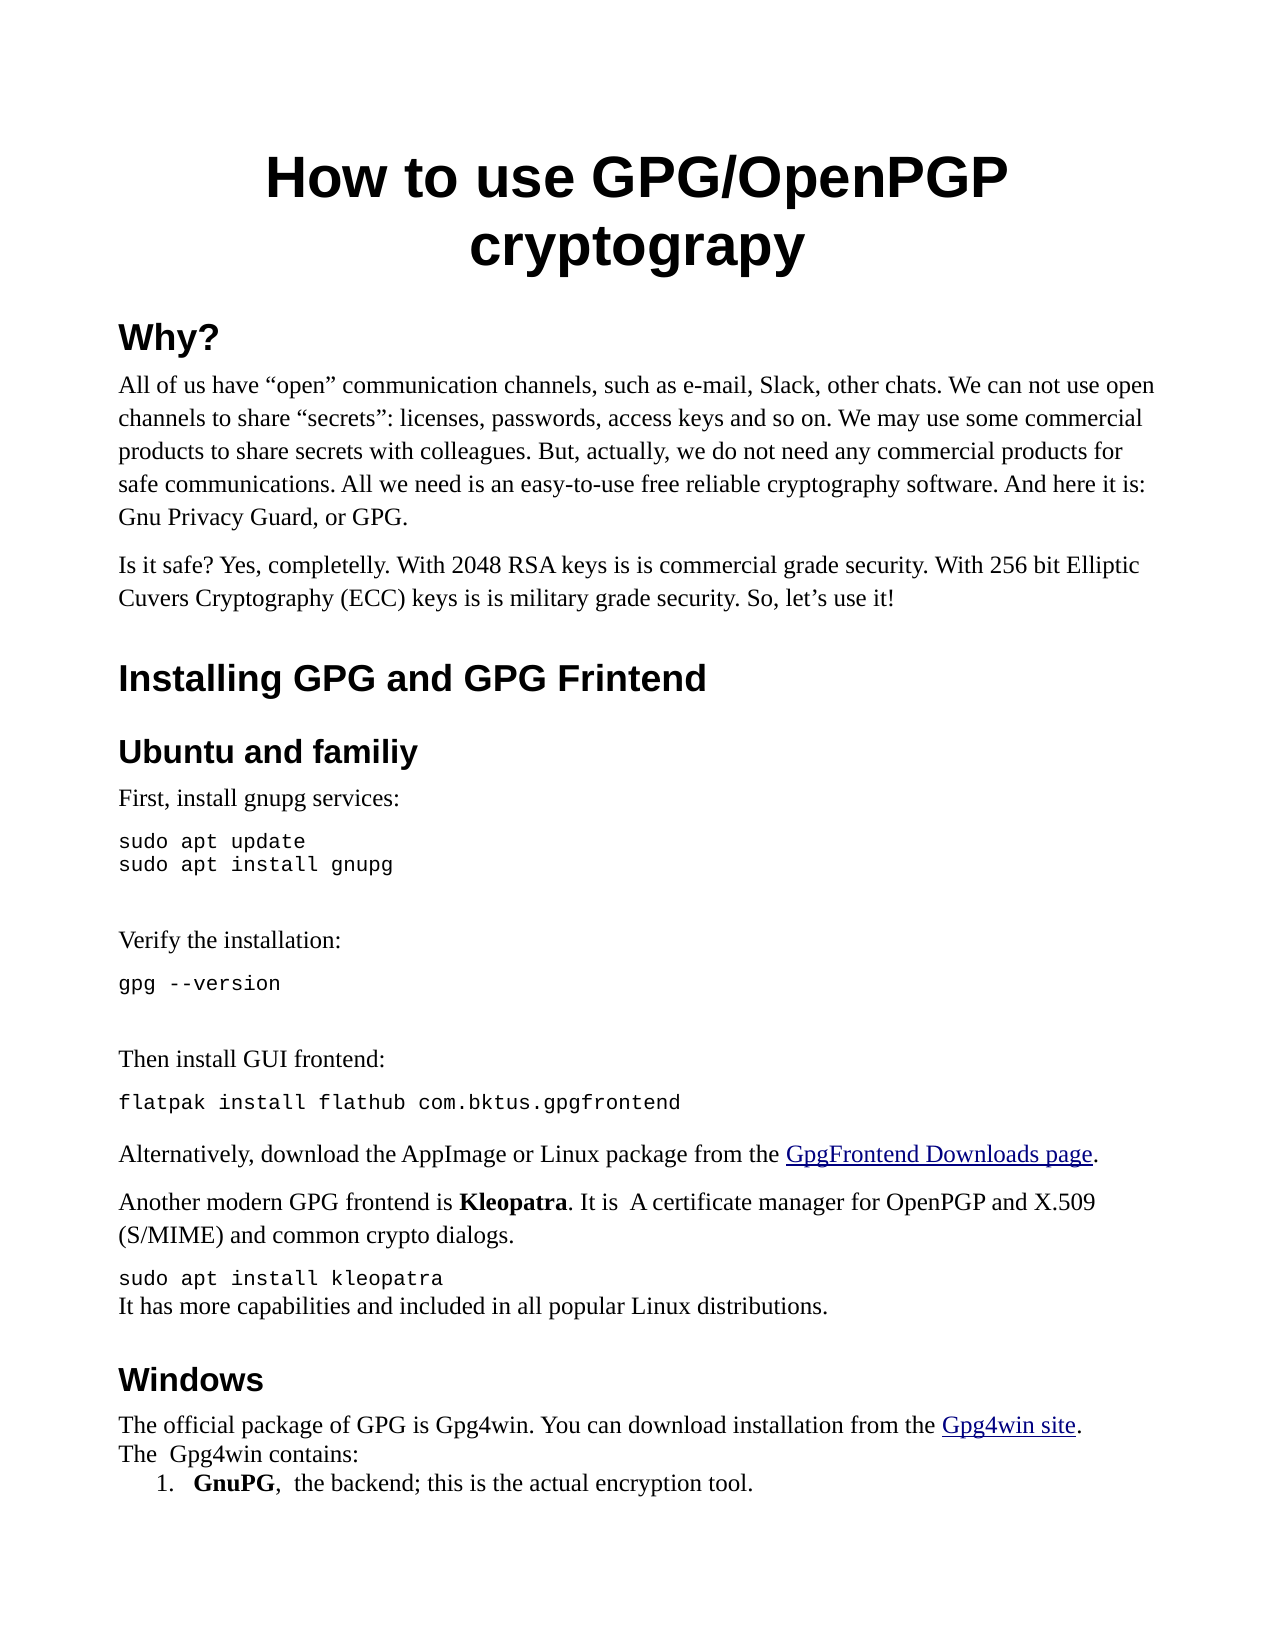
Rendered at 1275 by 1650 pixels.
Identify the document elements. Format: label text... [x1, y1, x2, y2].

text Alternatively, download the AppImage or Linux package from the GpgFrontend Downloads page. [118, 1139, 1157, 1168]
text sudo apt install gnupg [118, 854, 1157, 878]
title How to use GPG/OpenPGP cryptograpy [118, 143, 1157, 277]
text Verify the installation: [118, 926, 1157, 954]
text Then install GUI frontend: [118, 1044, 1157, 1073]
subtitle Ubuntu and familiy [118, 732, 1157, 771]
subtitle Windows [118, 1360, 1157, 1398]
list GnuPG, the backend; this is the actual encryption tool. [156, 1468, 1157, 1497]
text All of us have “open” communication channels, such as e-mail, Slack, other chats. We can not use open channels to share “secrets”: licenses, passwords, access keys and so on. We may use some commercial products to share secrets with colleagues. But, actually, we do not need any commercial products for safe communications. All we need is an easy-to-use free reliable cryptography software. And here it is: Gnu Privacy Guard, or GPG. [118, 370, 1157, 531]
subtitle Installing GPG and GPG Frintend [118, 656, 1157, 699]
text sudo apt install kleopatra [118, 1268, 1157, 1291]
text The official package of GPG is Gpg4win. You can download installation from the Gpg4win site. [118, 1411, 1157, 1439]
text The Gpg4win contains: [118, 1439, 1157, 1468]
text First, install gnupg services: [118, 783, 1157, 812]
text Is it safe? Yes, completelly. With 2048 RSA keys is is commercial grade security. With 256 bit Elliptic Cuvers Cryptography (ECC) keys is is military grade security. So, let’s use it! [118, 550, 1157, 612]
text sudo apt update [118, 831, 1157, 854]
text gpg --version [118, 973, 1157, 997]
text Another modern GPG frontend is Kleopatra. It is A certificate manager for OpenPGP and X.509 (S/MIME) and common crypto dialogs. [118, 1187, 1157, 1249]
subtitle Why? [118, 315, 1157, 358]
text flatpak install flathub com.bktus.gpgfrontend [118, 1092, 1157, 1116]
text It has more capabilities and included in all popular Linux distributions. [118, 1291, 1157, 1320]
